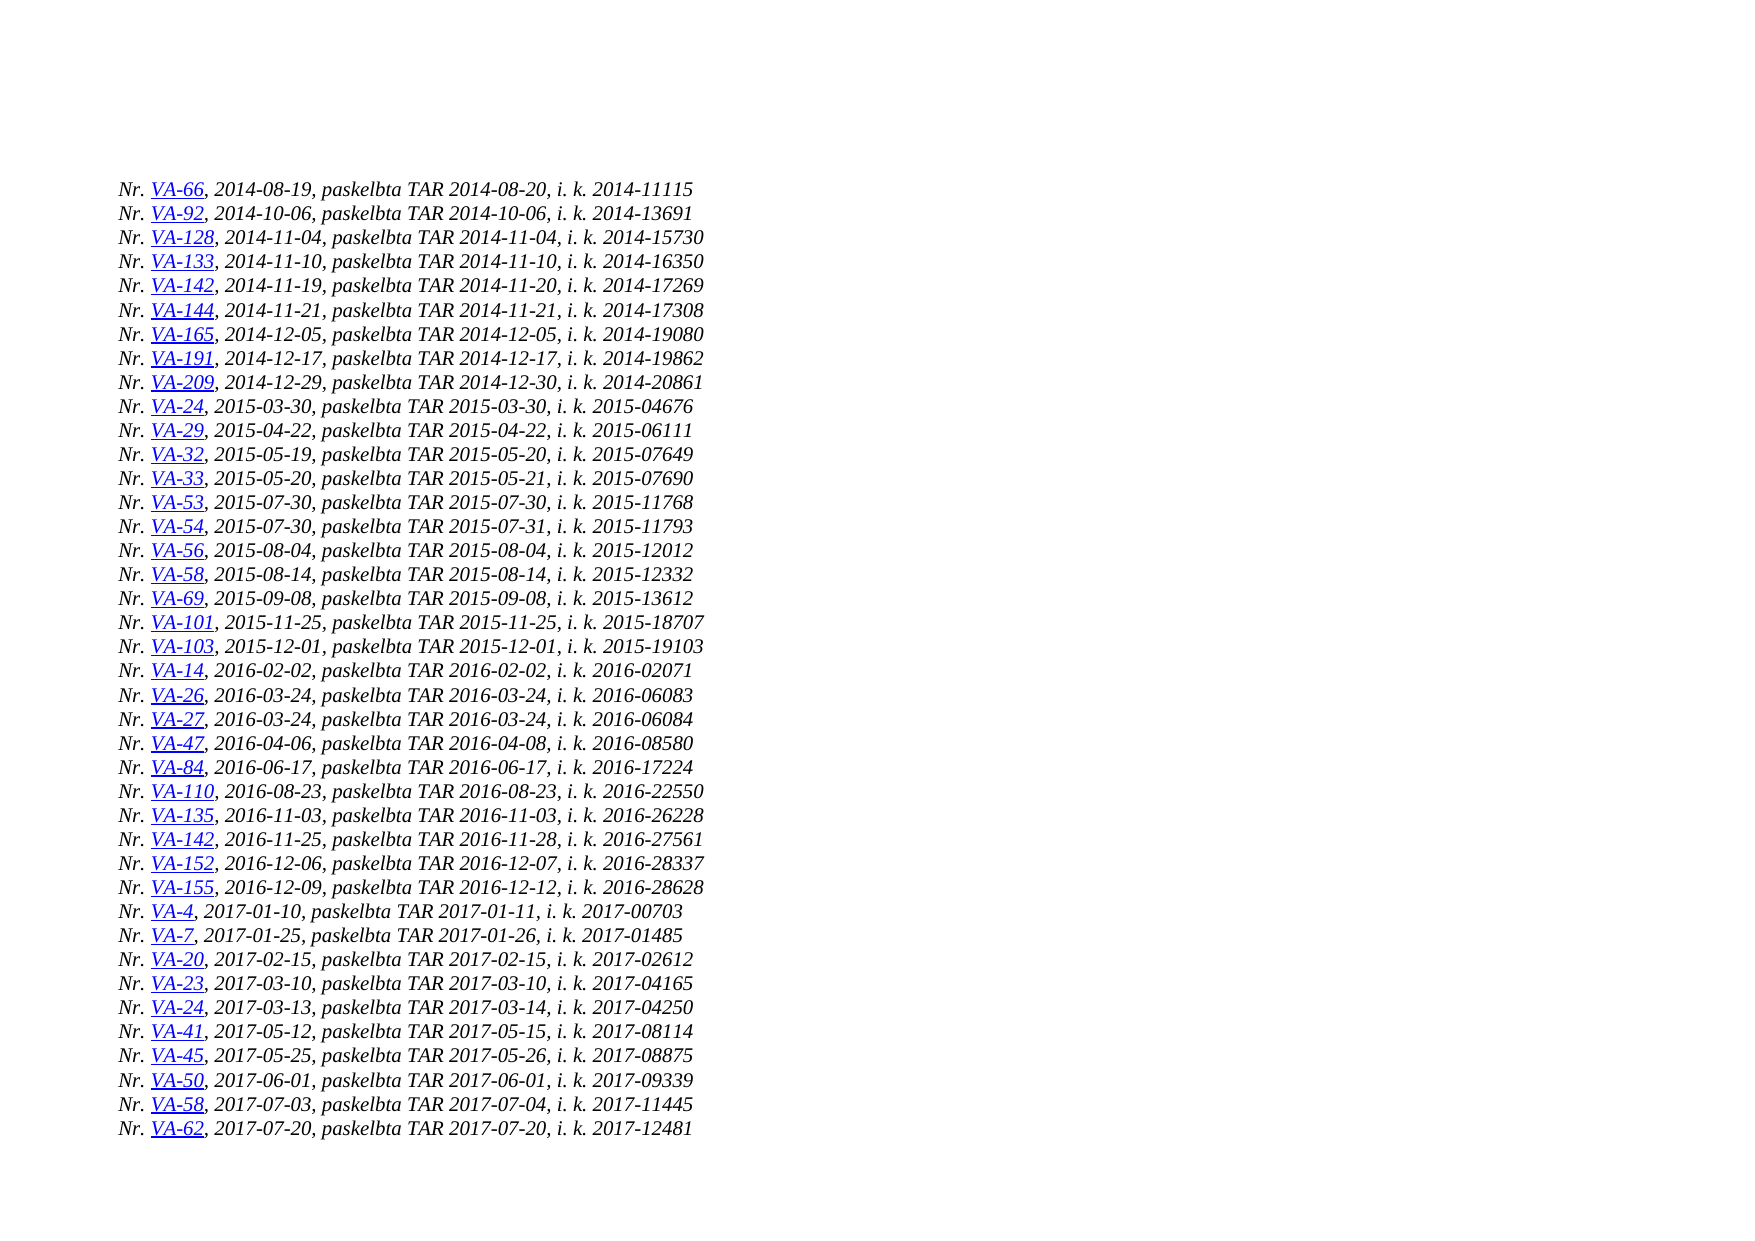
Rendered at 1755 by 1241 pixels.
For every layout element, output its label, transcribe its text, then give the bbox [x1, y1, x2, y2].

text Nr. VA-24, 2015-03-30, paskelbta TAR 2015-03-30, i. k. 2015-04676 [118, 394, 1636, 418]
text Nr. VA-103, 2015-12-01, paskelbta TAR 2015-12-01, i. k. 2015-19103 [118, 634, 1636, 658]
text Nr. VA-58, 2015-08-14, paskelbta TAR 2015-08-14, i. k. 2015-12332 [118, 562, 1636, 586]
text Nr. VA-155, 2016-12-09, paskelbta TAR 2016-12-12, i. k. 2016-28628 [118, 875, 1636, 899]
text Nr. VA-7, 2017-01-25, paskelbta TAR 2017-01-26, i. k. 2017-01485 [118, 923, 1636, 947]
text Nr. VA-47, 2016-04-06, paskelbta TAR 2016-04-08, i. k. 2016-08580 [118, 731, 1636, 755]
text Nr. VA-128, 2014-11-04, paskelbta TAR 2014-11-04, i. k. 2014-15730 [118, 225, 1636, 249]
text Nr. VA-14, 2016-02-02, paskelbta TAR 2016-02-02, i. k. 2016-02071 [118, 658, 1636, 682]
text Nr. VA-23, 2017-03-10, paskelbta TAR 2017-03-10, i. k. 2017-04165 [118, 971, 1636, 995]
text Nr. VA-110, 2016-08-23, paskelbta TAR 2016-08-23, i. k. 2016-22550 [118, 779, 1636, 803]
text Nr. VA-135, 2016-11-03, paskelbta TAR 2016-11-03, i. k. 2016-26228 [118, 803, 1636, 827]
text Nr. VA-56, 2015-08-04, paskelbta TAR 2015-08-04, i. k. 2015-12012 [118, 538, 1636, 562]
text Nr. VA-45, 2017-05-25, paskelbta TAR 2017-05-26, i. k. 2017-08875 [118, 1043, 1636, 1067]
text Nr. VA-152, 2016-12-06, paskelbta TAR 2016-12-07, i. k. 2016-28337 [118, 851, 1636, 875]
text Nr. VA-84, 2016-06-17, paskelbta TAR 2016-06-17, i. k. 2016-17224 [118, 755, 1636, 779]
text Nr. VA-54, 2015-07-30, paskelbta TAR 2015-07-31, i. k. 2015-11793 [118, 514, 1636, 538]
text Nr. VA-191, 2014-12-17, paskelbta TAR 2014-12-17, i. k. 2014-19862 [118, 346, 1636, 370]
text Nr. VA-53, 2015-07-30, paskelbta TAR 2015-07-30, i. k. 2015-11768 [118, 490, 1636, 514]
text Nr. VA-144, 2014-11-21, paskelbta TAR 2014-11-21, i. k. 2014-17308 [118, 297, 1636, 322]
text Nr. VA-32, 2015-05-19, paskelbta TAR 2015-05-20, i. k. 2015-07649 [118, 442, 1636, 466]
text Nr. VA-133, 2014-11-10, paskelbta TAR 2014-11-10, i. k. 2014-16350 [118, 249, 1636, 273]
text Nr. VA-165, 2014-12-05, paskelbta TAR 2014-12-05, i. k. 2014-19080 [118, 322, 1636, 346]
text Nr. VA-69, 2015-09-08, paskelbta TAR 2015-09-08, i. k. 2015-13612 [118, 586, 1636, 610]
text Nr. VA-62, 2017-07-20, paskelbta TAR 2017-07-20, i. k. 2017-12481 [118, 1116, 1636, 1140]
text Nr. VA-142, 2014-11-19, paskelbta TAR 2014-11-20, i. k. 2014-17269 [118, 273, 1636, 297]
text Nr. VA-92, 2014-10-06, paskelbta TAR 2014-10-06, i. k. 2014-13691 [118, 201, 1636, 225]
text Nr. VA-29, 2015-04-22, paskelbta TAR 2015-04-22, i. k. 2015-06111 [118, 418, 1636, 442]
text Nr. VA-66, 2014-08-19, paskelbta TAR 2014-08-20, i. k. 2014-11115 [118, 177, 1636, 201]
text Nr. VA-58, 2017-07-03, paskelbta TAR 2017-07-04, i. k. 2017-11445 [118, 1092, 1636, 1116]
text Nr. VA-50, 2017-06-01, paskelbta TAR 2017-06-01, i. k. 2017-09339 [118, 1067, 1636, 1092]
text Nr. VA-142, 2016-11-25, paskelbta TAR 2016-11-28, i. k. 2016-27561 [118, 827, 1636, 851]
text Nr. VA-101, 2015-11-25, paskelbta TAR 2015-11-25, i. k. 2015-18707 [118, 610, 1636, 634]
text Nr. VA-33, 2015-05-20, paskelbta TAR 2015-05-21, i. k. 2015-07690 [118, 466, 1636, 490]
text Nr. VA-20, 2017-02-15, paskelbta TAR 2017-02-15, i. k. 2017-02612 [118, 947, 1636, 971]
text Nr. VA-27, 2016-03-24, paskelbta TAR 2016-03-24, i. k. 2016-06084 [118, 707, 1636, 731]
text Nr. VA-24, 2017-03-13, paskelbta TAR 2017-03-14, i. k. 2017-04250 [118, 995, 1636, 1019]
text Nr. VA-209, 2014-12-29, paskelbta TAR 2014-12-30, i. k. 2014-20861 [118, 370, 1636, 394]
text Nr. VA-26, 2016-03-24, paskelbta TAR 2016-03-24, i. k. 2016-06083 [118, 682, 1636, 707]
text Nr. VA-41, 2017-05-12, paskelbta TAR 2017-05-15, i. k. 2017-08114 [118, 1019, 1636, 1043]
text Nr. VA-4, 2017-01-10, paskelbta TAR 2017-01-11, i. k. 2017-00703 [118, 899, 1636, 923]
